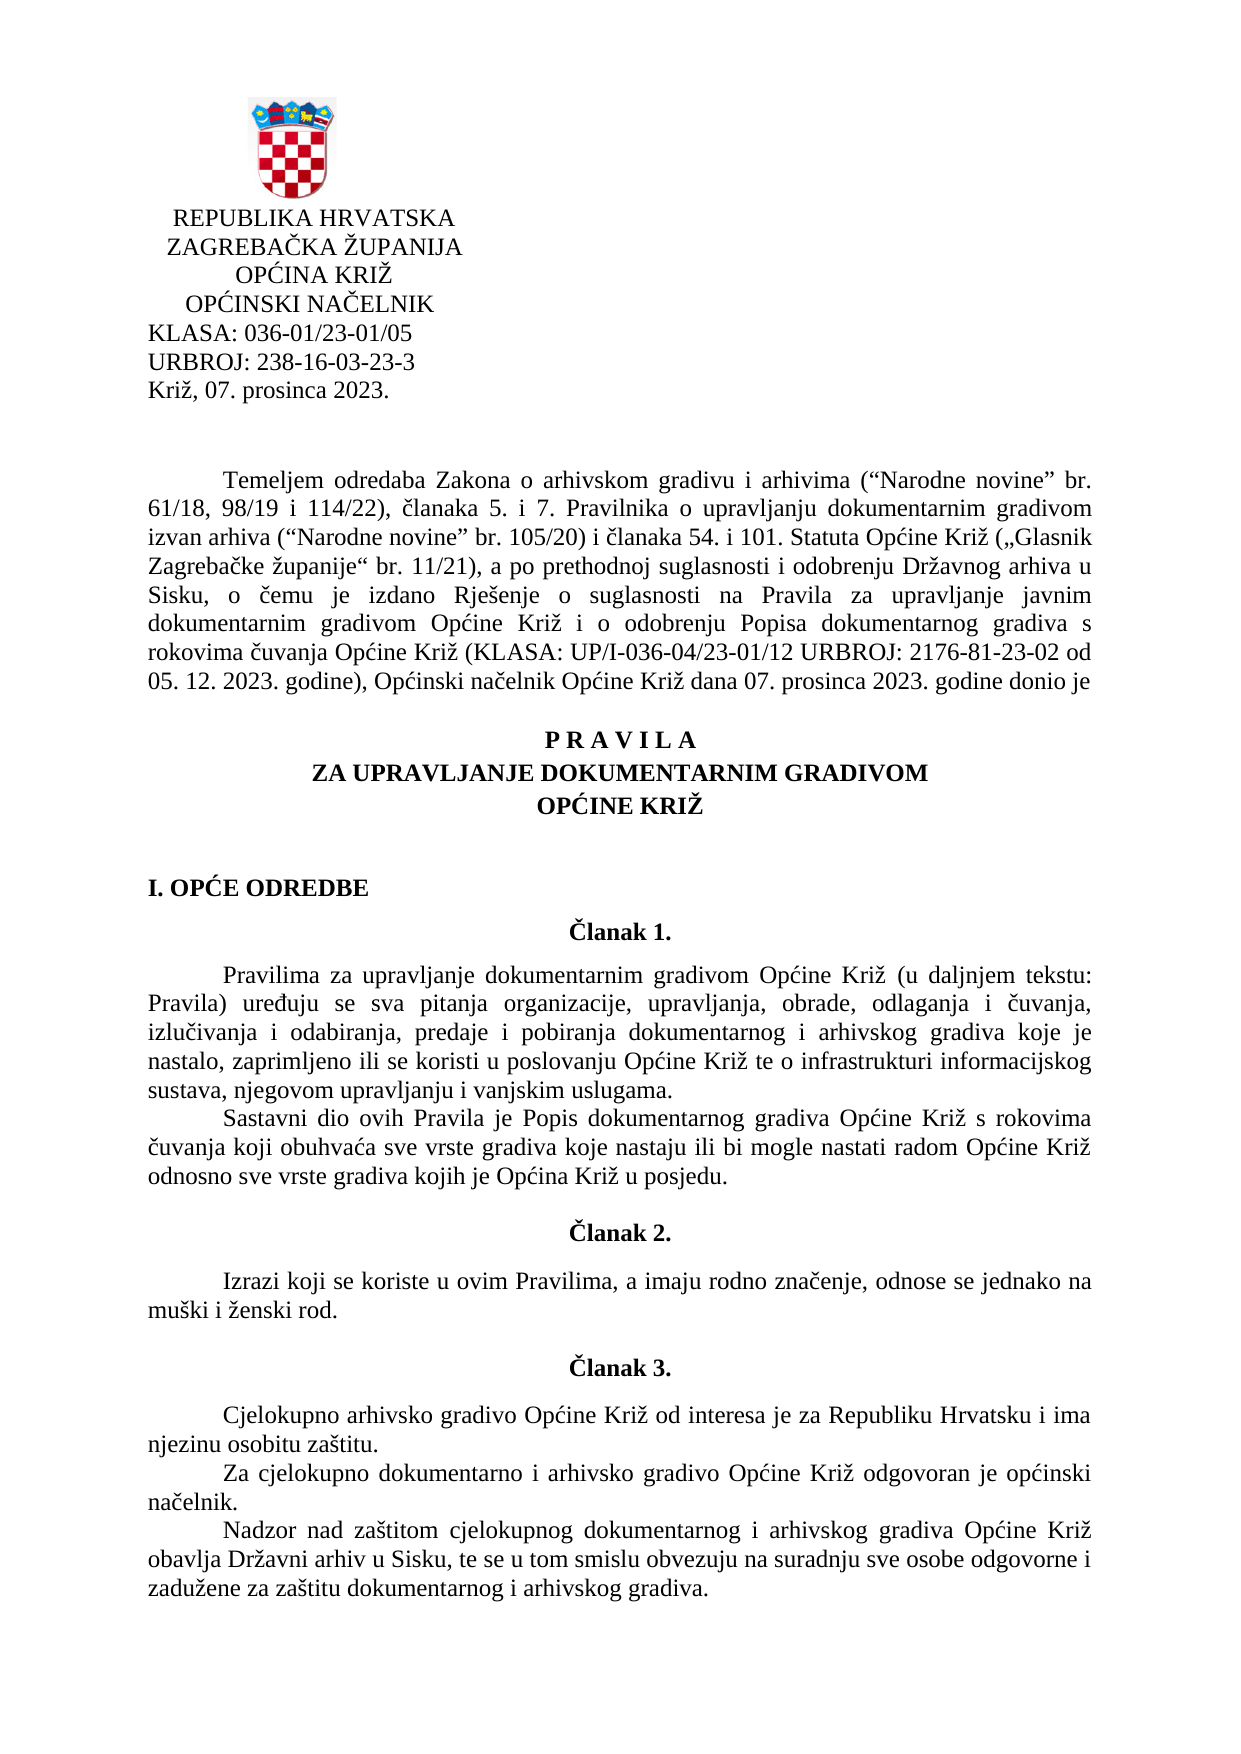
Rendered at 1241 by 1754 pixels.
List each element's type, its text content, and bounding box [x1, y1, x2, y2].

text Članak 1. [148, 917, 1093, 945]
text Za cjelokupno dokumentarno i arhivsko gradivo Općine Križ odgovoran je općinski načelnik. [148, 1458, 1093, 1516]
text KLASA: 036-01/23-01/05 [148, 318, 1093, 347]
text Sastavni dio ovih Pravila je Popis dokumentarnog gradiva Općine Križ s rokovima čuvanja koji obuhvaća sve vrste gradiva koje nastaju ili bi mogle nastati radom Općine Križ odnosno sve vrste gradiva kojih je Općina Križ u posjedu. [148, 1103, 1093, 1190]
text Pravilima za upravljanje dokumentarnim gradivom Općine Križ (u daljnjem tekstu: Pravila) uređuju se sva pitanja organizacije, upravljanja, obrade, odlaganja i čuvanja, izlučivanja i odabiranja, predaje i pobiranja dokumentarnog i arhivskog gradiva koje je nastalo, zaprimljeno ili se koristi u poslovanju Općine Križ te o infrastrukturi informacijskog sustava, njegovom upravljanju i vanjskim uslugama. [148, 960, 1093, 1103]
text REPUBLIKA HRVATSKA [148, 203, 1093, 232]
text Nadzor nad zaštitom cjelokupnog dokumentarnog i arhivskog gradiva Općine Križ obavlja Državni arhiv u Sisku, te se u tom smislu obvezuju na suradnju sve osobe odgovorne i zadužene za zaštitu dokumentarnog i arhivskog gradiva. [148, 1516, 1093, 1602]
text Članak 2. [148, 1218, 1093, 1247]
text Križ, 07. prosinca 2023. [148, 376, 1093, 404]
text ZAGREBAČKA ŽUPANIJA [148, 232, 1093, 261]
text P R A V I L A [148, 725, 1093, 754]
text OPĆINE KRIŽ [148, 791, 1093, 820]
text Temeljem odredaba Zakona o arhivskom gradivu i arhivima (“Narodne novine” br. 61/18, 98/19 i 114/22), članaka 5. i 7. Pravilnika o upravljanju dokumentarnim gradivom izvan arhiva (“Narodne novine” br. 105/20) i članaka 54. i 101. Statuta Općine Križ („Glasnik Zagrebačke županije“ br. 11/21), a po prethodnoj suglasnosti i odobrenju Državnog arhiva u Sisku, o čemu je izdano Rješenje o suglasnosti na Pravila za upravljanje javnim dokumentarnim gradivom Općine Križ i o odobrenju Popisa dokumentarnog gradiva s rokovima čuvanja Općine Križ (KLASA: UP/I-036-04/23-01/12 URBROJ: 2176-81-23-02 od 05. 12. 2023. godine), Općinski načelnik Općine Križ dana 07. prosinca 2023. godine donio je [148, 465, 1093, 695]
text Članak 3. [148, 1353, 1093, 1381]
text ZA UPRAVLJANJE DOKUMENTARNIM GRADIVOM [148, 758, 1093, 787]
text Cjelokupno arhivsko gradivo Općine Križ od interesa je za Republiku Hrvatsku i ima njezinu osobitu zaštitu. [148, 1401, 1093, 1458]
text URBROJ: 238-16-03-23-3 [148, 347, 1093, 376]
text Izrazi koji se koriste u ovim Pravilima, a imaju rodno značenje, odnose se jednako na muški i ženski rod. [148, 1266, 1093, 1324]
text I. OPĆE ODREDBE [148, 873, 1093, 902]
text OPĆINA KRIŽ [148, 261, 1093, 289]
text OPĆINSKI NAČELNIK [148, 289, 1093, 318]
